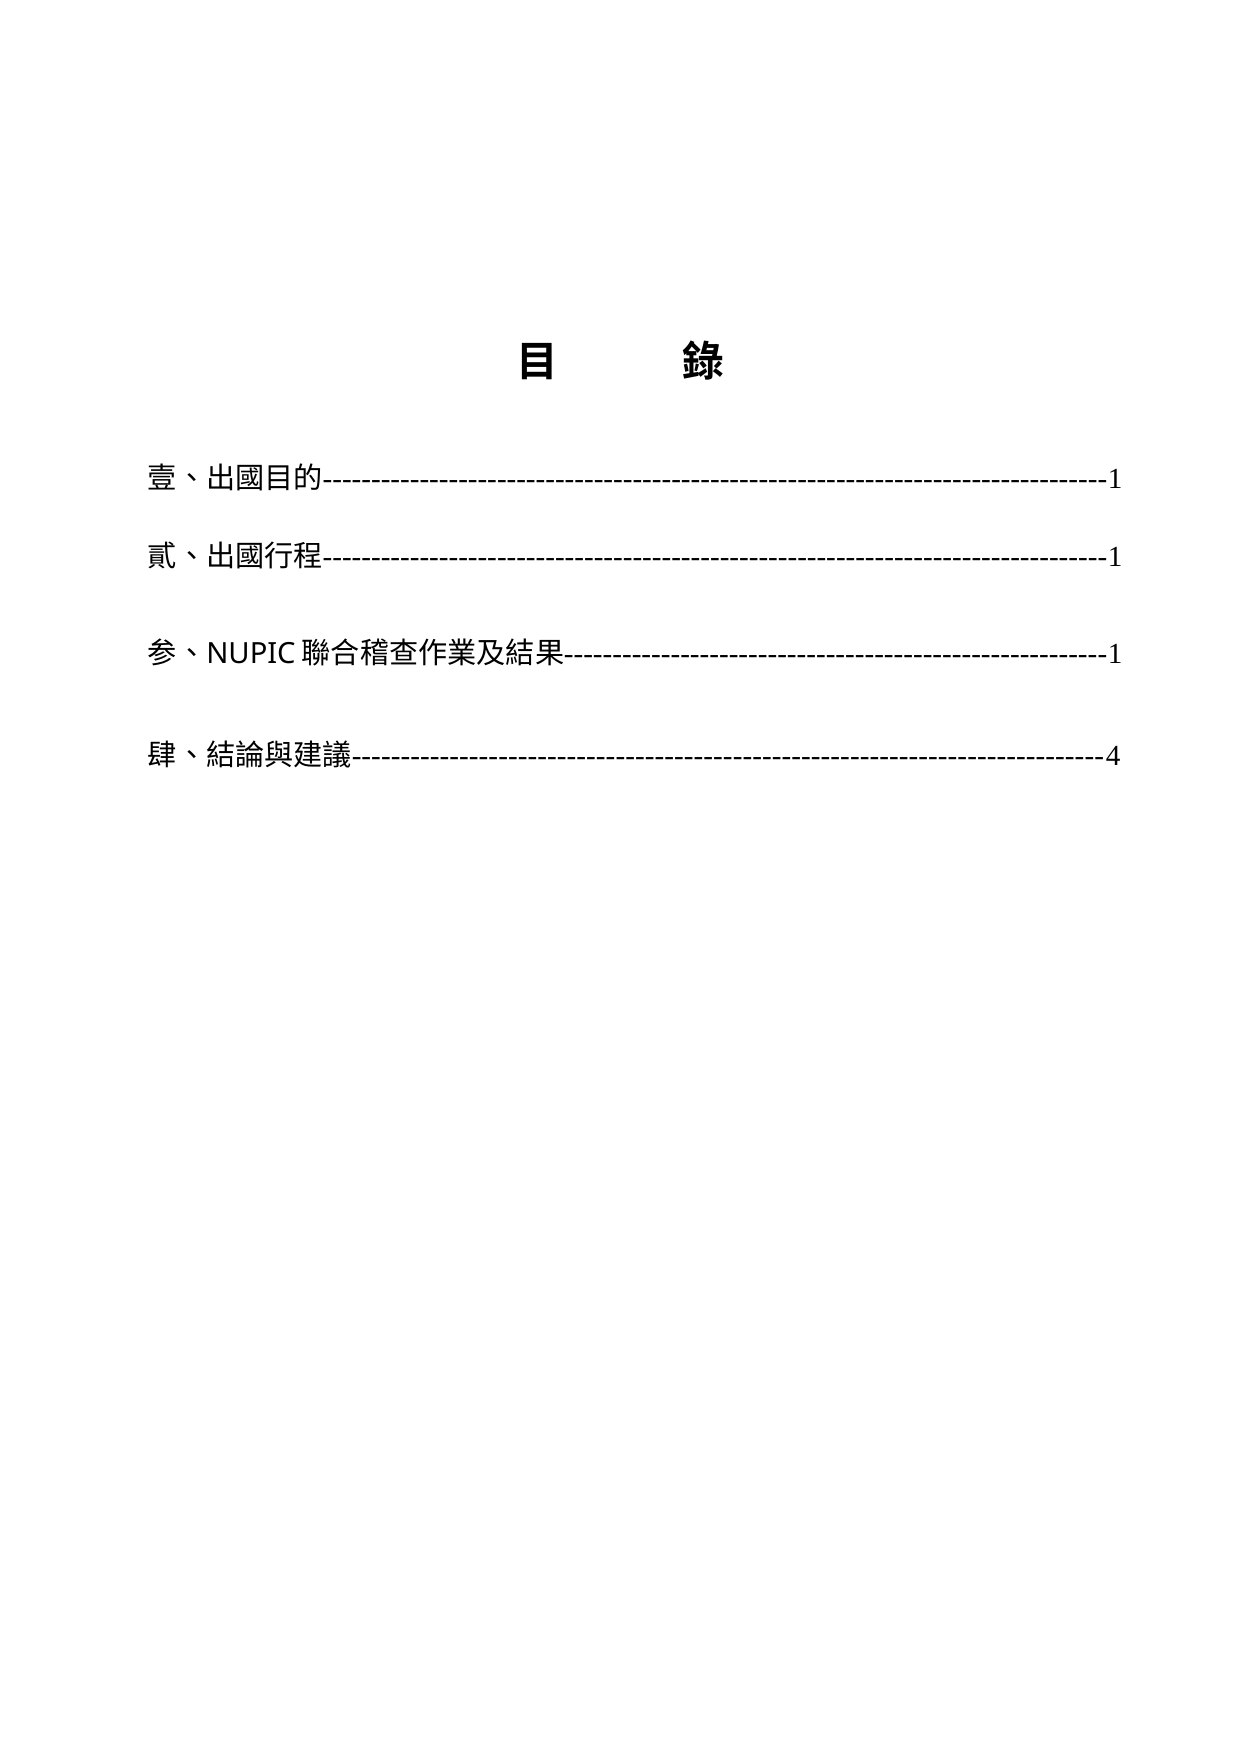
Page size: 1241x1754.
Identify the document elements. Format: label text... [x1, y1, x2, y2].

text 肆、結論與建議 4 [148, 730, 1092, 767]
text 壹、出國目的 1 [148, 453, 1092, 491]
text 参、NUPIC聯合稽查作業及結果 1 [148, 609, 1092, 684]
text 目 錄 [118, 330, 1122, 388]
text 貳、出國行程 1 [148, 531, 1092, 568]
